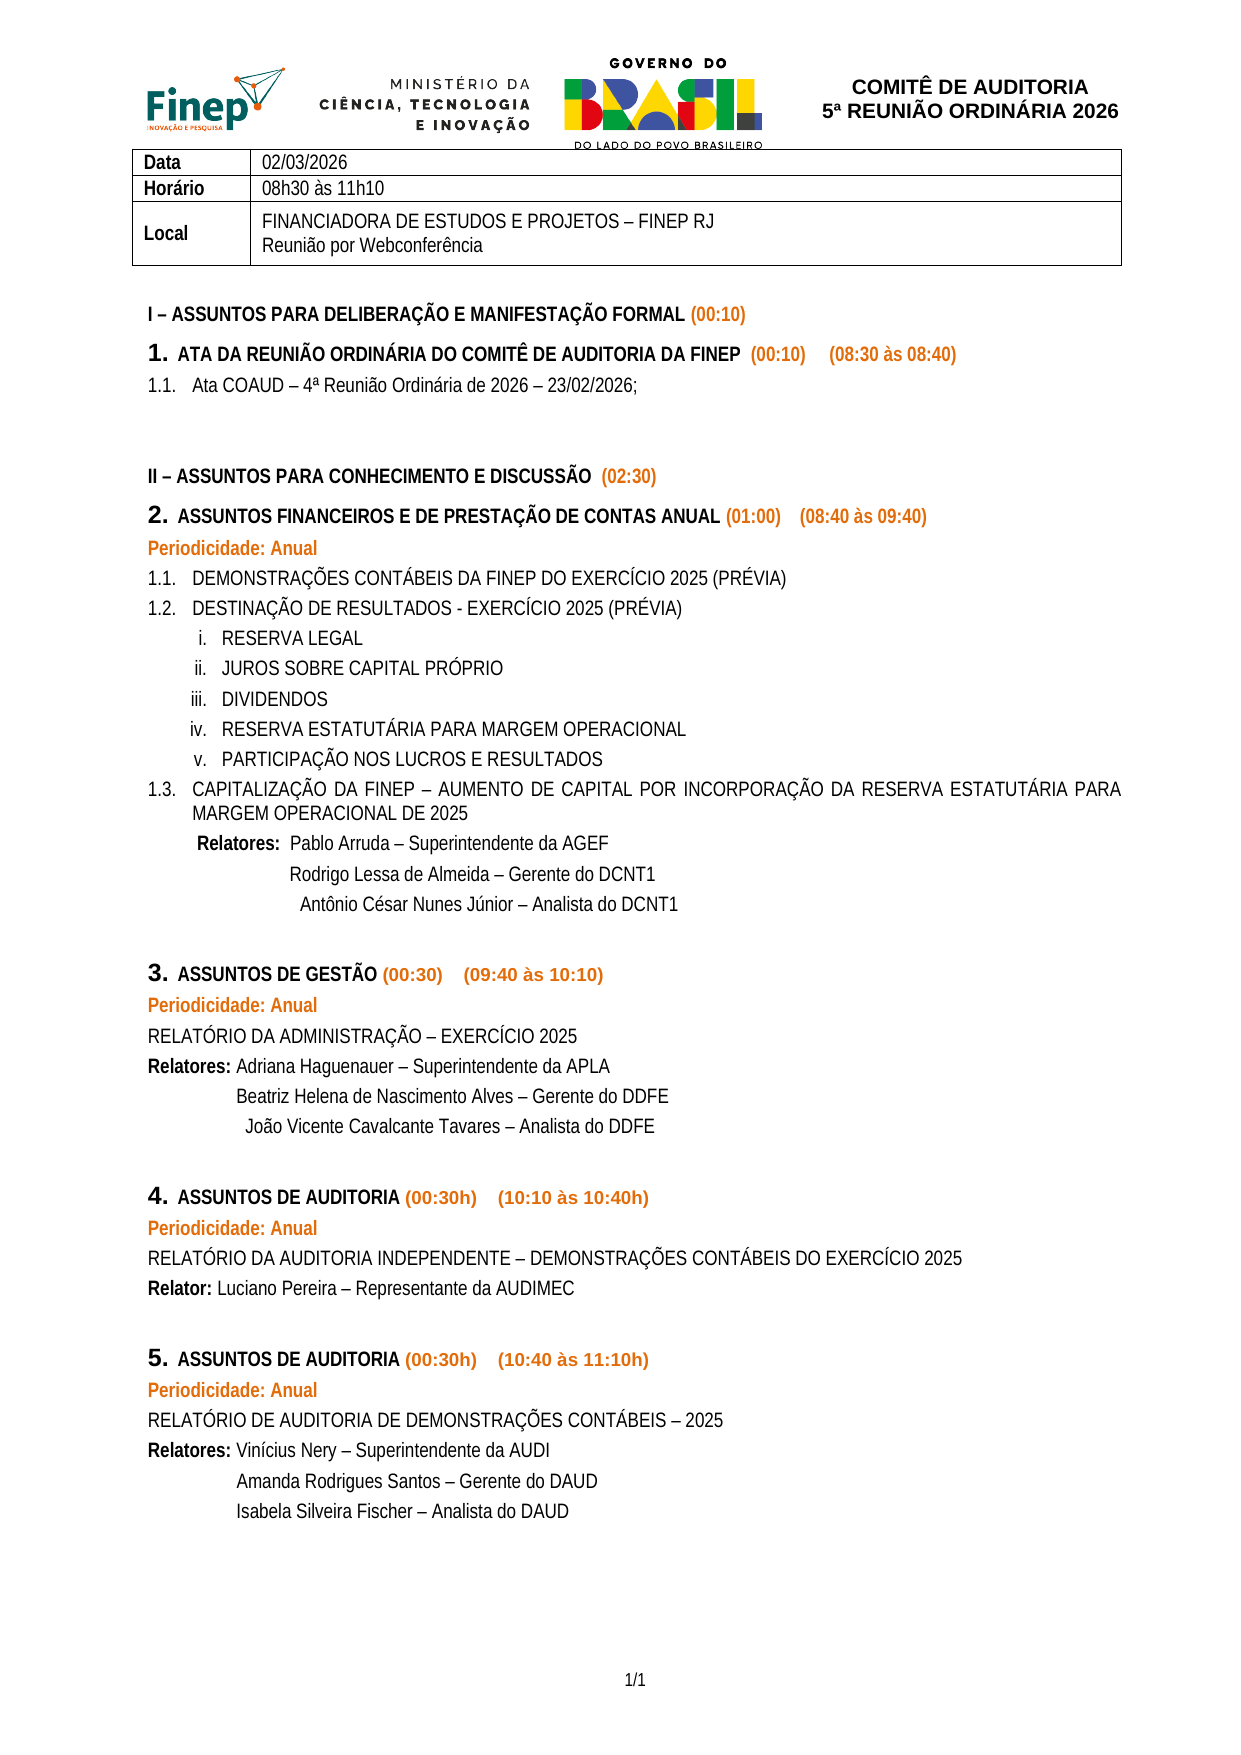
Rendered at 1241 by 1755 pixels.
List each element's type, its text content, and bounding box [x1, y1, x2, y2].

text Relator: Luciano Pereira – Representante da AUDIMEC [148, 1276, 1122, 1300]
text II – ASSUNTOS PARA CONHECIMENTO E DISCUSSÃO (02:30) [148, 464, 1122, 488]
table_cell Horário [133, 176, 250, 201]
list RELATÓRIO DA AUDITORIA INDEPENDENTE – DEMONSTRAÇÕES CONTÁBEIS DO EXERCÍCIO 2025 [148, 1246, 1122, 1270]
text Relatores: Adriana Haguenauer – Superintendente da APLA [148, 1054, 1122, 1078]
list Periodicidade: Anual [148, 536, 1122, 559]
list RESERVA ESTATUTÁRIA PARA MARGEM OPERACIONAL [207, 717, 1122, 741]
list ASSUNTOS FINANCEIROS E DE PRESTAÇÃO DE CONTAS ANUAL (01:00) (08:40 às 09:40) [148, 501, 1122, 529]
list ATA DA REUNIÃO ORDINÁRIA DO COMITÊ DE AUDITORIA DA FINEP (00:10) (08:30 às 08:40) [148, 338, 1122, 367]
list CAPITALIZAÇÃO DA FINEP – AUMENTO DE CAPITAL POR INCORPORAÇÃO DA RESERVA ESTATUTÁRIA PARA MARGEM OPERACIONAL DE 2025 [148, 777, 1122, 825]
list ASSUNTOS DE AUDITORIA (00:30h) (10:40 às 11:10h) [148, 1343, 1122, 1372]
text João Vicente Cavalcante Tavares – Analista do DDFE [174, 1114, 1122, 1138]
text Isabela Silveira Fischer – Analista do DAUD [148, 1499, 1122, 1523]
text Rodrigo Lessa de Almeida – Gerente do DCNT1 [272, 862, 1122, 886]
list DESTINAÇÃO DE RESULTADOS - EXERCÍCIO 2025 (PRÉVIA) [148, 596, 1122, 620]
list RELATÓRIO DA ADMINISTRAÇÃO – EXERCÍCIO 2025 [148, 1024, 1122, 1048]
list RESERVA LEGAL [207, 626, 1122, 650]
table_cell Local [133, 202, 250, 264]
text Relatores: Vinícius Nery – Superintendente da AUDI [148, 1438, 1122, 1462]
list Periodicidade: Anual [148, 1216, 1122, 1240]
list ASSUNTOS DE GESTÃO (00:30) (09:40 às 10:10) [148, 958, 1122, 987]
table_cell 08h30 às 11h10 [251, 176, 1121, 201]
text Beatriz Helena de Nascimento Alves – Gerente do DDFE [218, 1084, 1122, 1108]
text Antônio César Nunes Júnior – Analista do DCNT1 [174, 892, 1122, 916]
list DEMONSTRAÇÕES CONTÁBEIS DA FINEP DO EXERCÍCIO 2025 (PRÉVIA) [148, 566, 1122, 590]
list Ata COAUD – 4ª Reunião Ordinária de 2026 – 23/02/2026; [148, 373, 1122, 397]
table_header Data [133, 150, 250, 175]
list Periodicidade: Anual [148, 1378, 1122, 1402]
list DIVIDENDOS [207, 687, 1122, 711]
table_cell FINANCIADORA DE ESTUDOS E PROJETOS – FINEP RJ Reunião por Webconferência [251, 202, 1121, 264]
list Periodicidade: Anual [148, 993, 1122, 1017]
list RELATÓRIO DE AUDITORIA DE DEMONSTRAÇÕES CONTÁBEIS – 2025 [148, 1408, 1122, 1432]
list JUROS SOBRE CAPITAL PRÓPRIO [207, 656, 1122, 680]
table_header 02/03/2026 [251, 150, 1121, 175]
text I – ASSUNTOS PARA DELIBERAÇÃO E MANIFESTAÇÃO FORMAL (00:10) [148, 302, 1122, 326]
list PARTICIPAÇÃO NOS LUCROS E RESULTADOS [207, 747, 1122, 771]
list ASSUNTOS DE AUDITORIA (00:30h) (10:10 às 10:40h) [148, 1181, 1122, 1210]
text Relatores: Pablo Arruda – Superintendente da AGEF [174, 831, 1122, 855]
text Amanda Rodrigues Santos – Gerente do DAUD [148, 1469, 1122, 1493]
